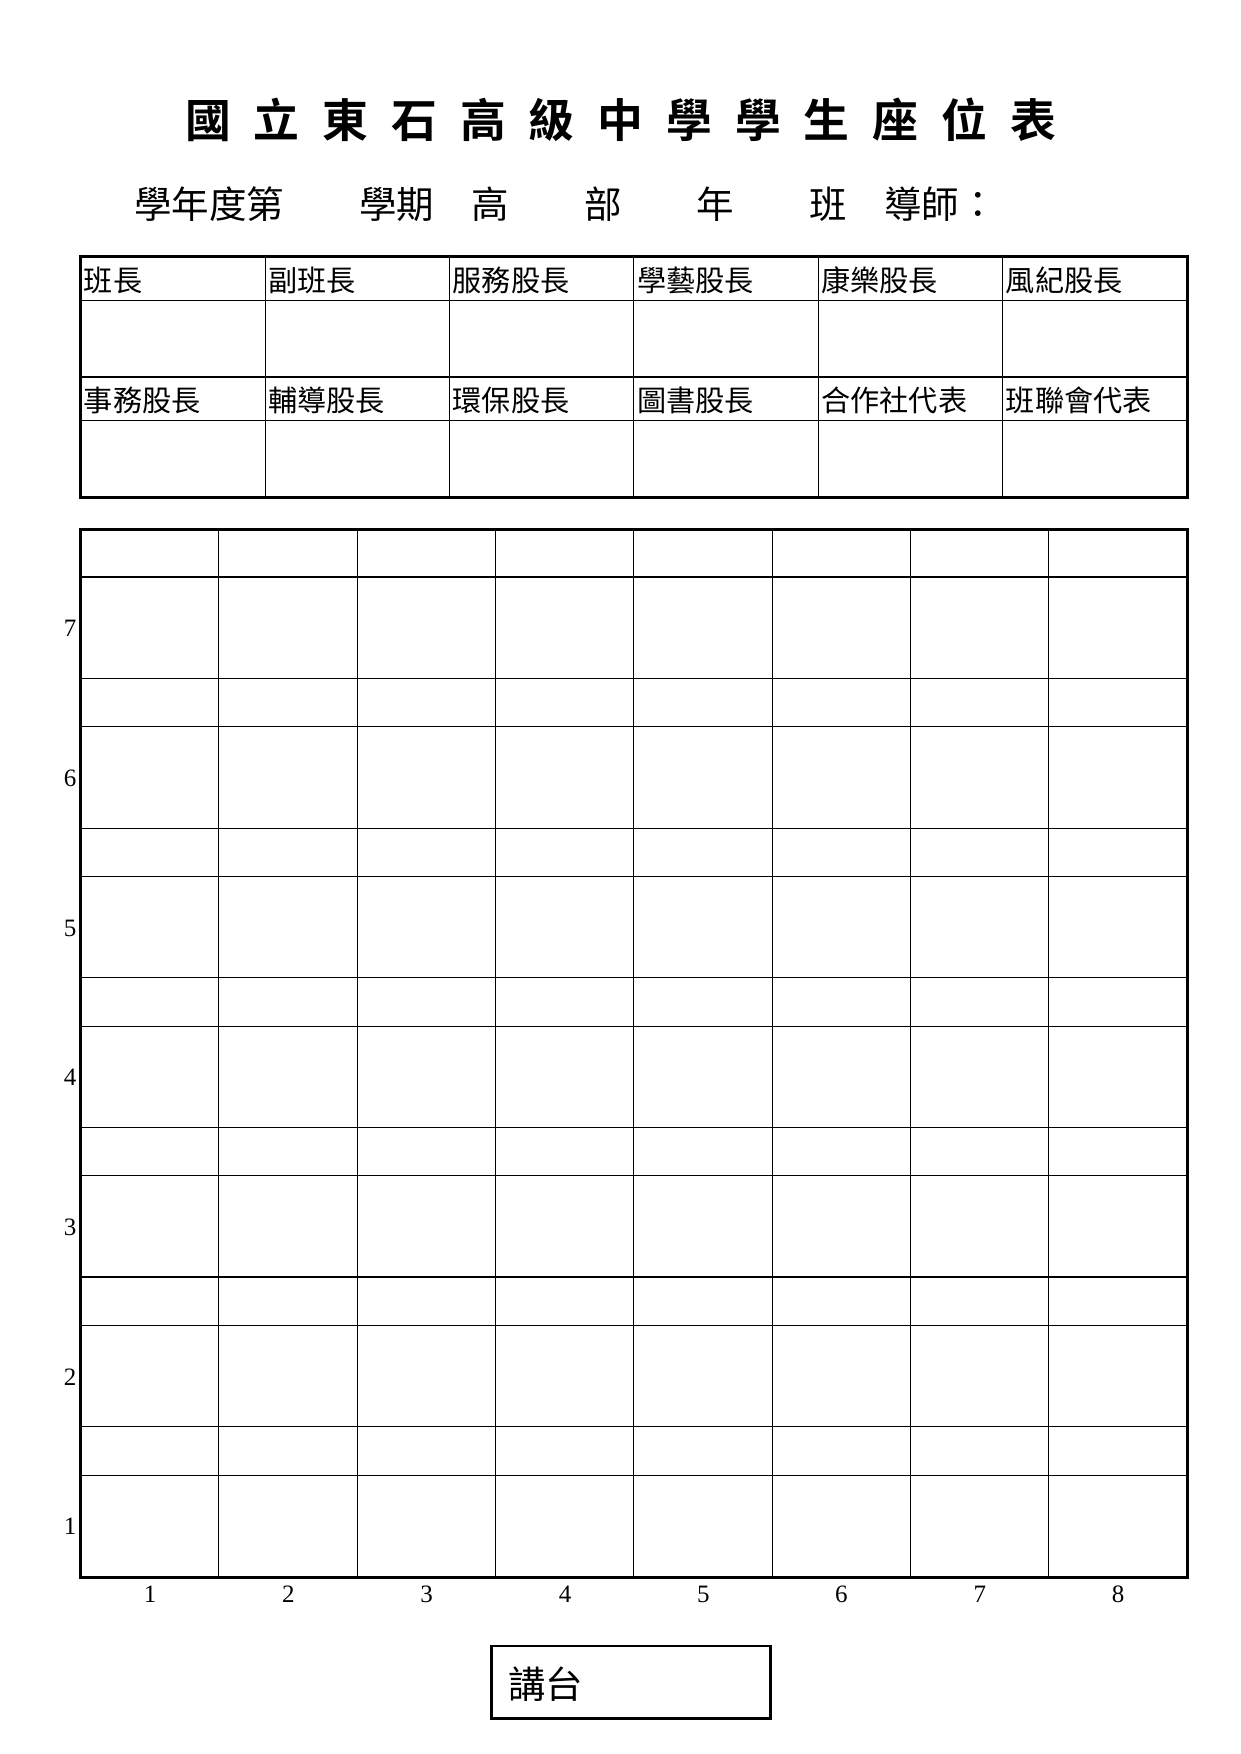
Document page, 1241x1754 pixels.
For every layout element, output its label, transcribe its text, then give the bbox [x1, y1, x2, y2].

table_cell [773, 1476, 910, 1576]
table_cell 4 [59, 1026, 79, 1127]
table_cell [911, 1427, 1048, 1474]
table_cell [496, 978, 633, 1026]
table_cell 4 [496, 1579, 634, 1608]
table_cell [773, 679, 910, 726]
table_cell [59, 1426, 79, 1474]
table_cell [1049, 978, 1186, 1026]
table_cell [911, 578, 1048, 678]
table_cell [496, 1128, 633, 1175]
table_header 副班長 [266, 258, 449, 300]
table_cell [911, 1176, 1048, 1276]
table_cell [496, 679, 633, 726]
text 國 立 東 石 高 級 中 學 學 生 座 位 表 [59, 84, 1181, 150]
table_cell [634, 727, 772, 827]
table_cell [219, 1027, 357, 1127]
table_cell [1049, 1027, 1186, 1127]
table_cell [773, 1027, 910, 1127]
table_cell [1049, 1427, 1186, 1474]
table_header 班長 [82, 258, 265, 300]
table_cell [358, 829, 495, 876]
table_header [82, 531, 218, 576]
table_cell [911, 1027, 1048, 1127]
table_cell [911, 1128, 1048, 1175]
table_cell [634, 1027, 772, 1127]
table_cell 6 [772, 1579, 910, 1608]
table_cell [773, 978, 910, 1026]
table_cell 1 [59, 1475, 79, 1576]
table_cell [82, 1326, 218, 1426]
table_cell [634, 1278, 772, 1325]
table_cell [82, 421, 265, 496]
table_cell [911, 877, 1048, 977]
table_cell [219, 829, 357, 876]
table_cell 5 [634, 1579, 772, 1608]
table_cell [819, 301, 1002, 376]
table_cell [496, 727, 633, 827]
table_cell [1049, 727, 1186, 827]
table_cell [634, 679, 772, 726]
table_cell [59, 1276, 79, 1325]
table_cell [1049, 1326, 1186, 1426]
table_cell [358, 1476, 495, 1576]
table_cell [219, 1128, 357, 1175]
table_cell [82, 1427, 218, 1474]
table_cell [1003, 421, 1186, 496]
table_cell [1003, 301, 1186, 376]
table_cell [773, 578, 910, 678]
table_header 康樂股長 [819, 258, 1002, 300]
table_cell 8 [1049, 1579, 1187, 1608]
table_cell [634, 1128, 772, 1175]
table_cell [82, 829, 218, 876]
table_cell [219, 1427, 357, 1474]
table_cell [911, 1476, 1048, 1576]
table_cell [82, 578, 218, 678]
table_header [358, 531, 495, 576]
table_cell [496, 1326, 633, 1426]
table_cell [634, 1176, 772, 1276]
table_cell [358, 1176, 495, 1276]
table_cell [219, 578, 357, 678]
table_cell 1 [81, 1579, 219, 1608]
table_cell [634, 978, 772, 1026]
table_cell [358, 1128, 495, 1175]
table_cell [358, 679, 495, 726]
table_cell [59, 1127, 79, 1175]
table_cell 6 [59, 726, 79, 827]
table_header [773, 531, 910, 576]
table_cell [773, 1278, 910, 1325]
table_header [634, 531, 772, 576]
table_cell 7 [910, 1579, 1049, 1608]
table_cell [358, 1326, 495, 1426]
table_cell [450, 301, 633, 376]
table_cell [266, 421, 449, 496]
table_cell 2 [219, 1579, 357, 1608]
table_header [59, 528, 79, 576]
table_cell [219, 1278, 357, 1325]
text 講台 [508, 1655, 754, 1709]
table_header 學藝股長 [634, 258, 818, 300]
table_cell [819, 421, 1002, 496]
table_cell [496, 1278, 633, 1325]
table_cell [82, 978, 218, 1026]
table_cell 班聯會代表 [1003, 378, 1186, 420]
table_cell [358, 877, 495, 977]
table_cell [82, 679, 218, 726]
table_cell [911, 727, 1048, 827]
table_cell [219, 1176, 357, 1276]
table_cell [82, 1476, 218, 1576]
table_header [496, 531, 633, 576]
table_cell 圖書股長 [634, 378, 818, 420]
table_header 服務股長 [450, 258, 633, 300]
table_cell [496, 829, 633, 876]
table_cell [634, 301, 818, 376]
table_cell [634, 421, 818, 496]
table_cell 2 [59, 1325, 79, 1426]
table_cell [634, 578, 772, 678]
table_cell [634, 1476, 772, 1576]
table_cell [911, 829, 1048, 876]
table_cell [496, 578, 633, 678]
table_cell 7 [59, 576, 79, 678]
table_header [219, 531, 357, 576]
table_cell [82, 1278, 218, 1325]
table_cell [1049, 877, 1186, 977]
table_cell [911, 679, 1048, 726]
table_cell [59, 977, 79, 1026]
table_cell [358, 1278, 495, 1325]
table_cell [773, 1128, 910, 1175]
table_cell 合作社代表 [819, 378, 1002, 420]
table_cell [634, 829, 772, 876]
table_cell [773, 1326, 910, 1426]
table_cell [266, 301, 449, 376]
table_cell [1049, 1176, 1186, 1276]
table_cell 3 [59, 1175, 79, 1276]
table_cell [219, 1476, 357, 1576]
table_cell [634, 877, 772, 977]
table_header [911, 531, 1048, 576]
table_cell [773, 829, 910, 876]
table_cell [496, 1027, 633, 1127]
table_cell [773, 1176, 910, 1276]
table_cell [82, 727, 218, 827]
table_header 風紀股長 [1003, 258, 1186, 300]
table_cell [358, 978, 495, 1026]
table_cell [82, 301, 265, 376]
table_cell [59, 828, 79, 876]
table_cell [911, 1278, 1048, 1325]
table_cell [773, 727, 910, 827]
table_cell 輔導股長 [266, 378, 449, 420]
table_cell [496, 1476, 633, 1576]
table_cell 事務股長 [82, 378, 265, 420]
table_cell [496, 1427, 633, 1474]
table_cell [911, 1326, 1048, 1426]
table_cell [82, 1027, 218, 1127]
table_cell [59, 1576, 81, 1608]
table_cell [358, 1027, 495, 1127]
table_cell 3 [357, 1579, 496, 1608]
table_cell [773, 877, 910, 977]
table_cell [1049, 829, 1186, 876]
table_cell [1049, 578, 1186, 678]
table_header [1049, 531, 1186, 576]
table_cell [773, 1427, 910, 1474]
table_cell 環保股長 [450, 378, 633, 420]
table_cell [219, 727, 357, 827]
table_cell [82, 1128, 218, 1175]
table_cell [82, 1176, 218, 1276]
table_cell [219, 877, 357, 977]
table_cell [1049, 1278, 1186, 1325]
table_cell [634, 1427, 772, 1474]
table_cell [82, 877, 218, 977]
table_cell [496, 1176, 633, 1276]
table_cell [634, 1326, 772, 1426]
table_cell [1049, 1476, 1186, 1576]
table_cell [59, 678, 79, 726]
table_cell [219, 978, 357, 1026]
table_cell [358, 727, 495, 827]
table_cell [496, 877, 633, 977]
text 學年度第 學期 高 部 年 班 導師： [59, 175, 1181, 230]
table_cell [219, 679, 357, 726]
table_cell [450, 421, 633, 496]
table_cell [1049, 679, 1186, 726]
table_cell [219, 1326, 357, 1426]
table_cell [358, 578, 495, 678]
table_cell [911, 978, 1048, 1026]
table_cell [1049, 1128, 1186, 1175]
table_cell 5 [59, 876, 79, 977]
table_cell [358, 1427, 495, 1474]
